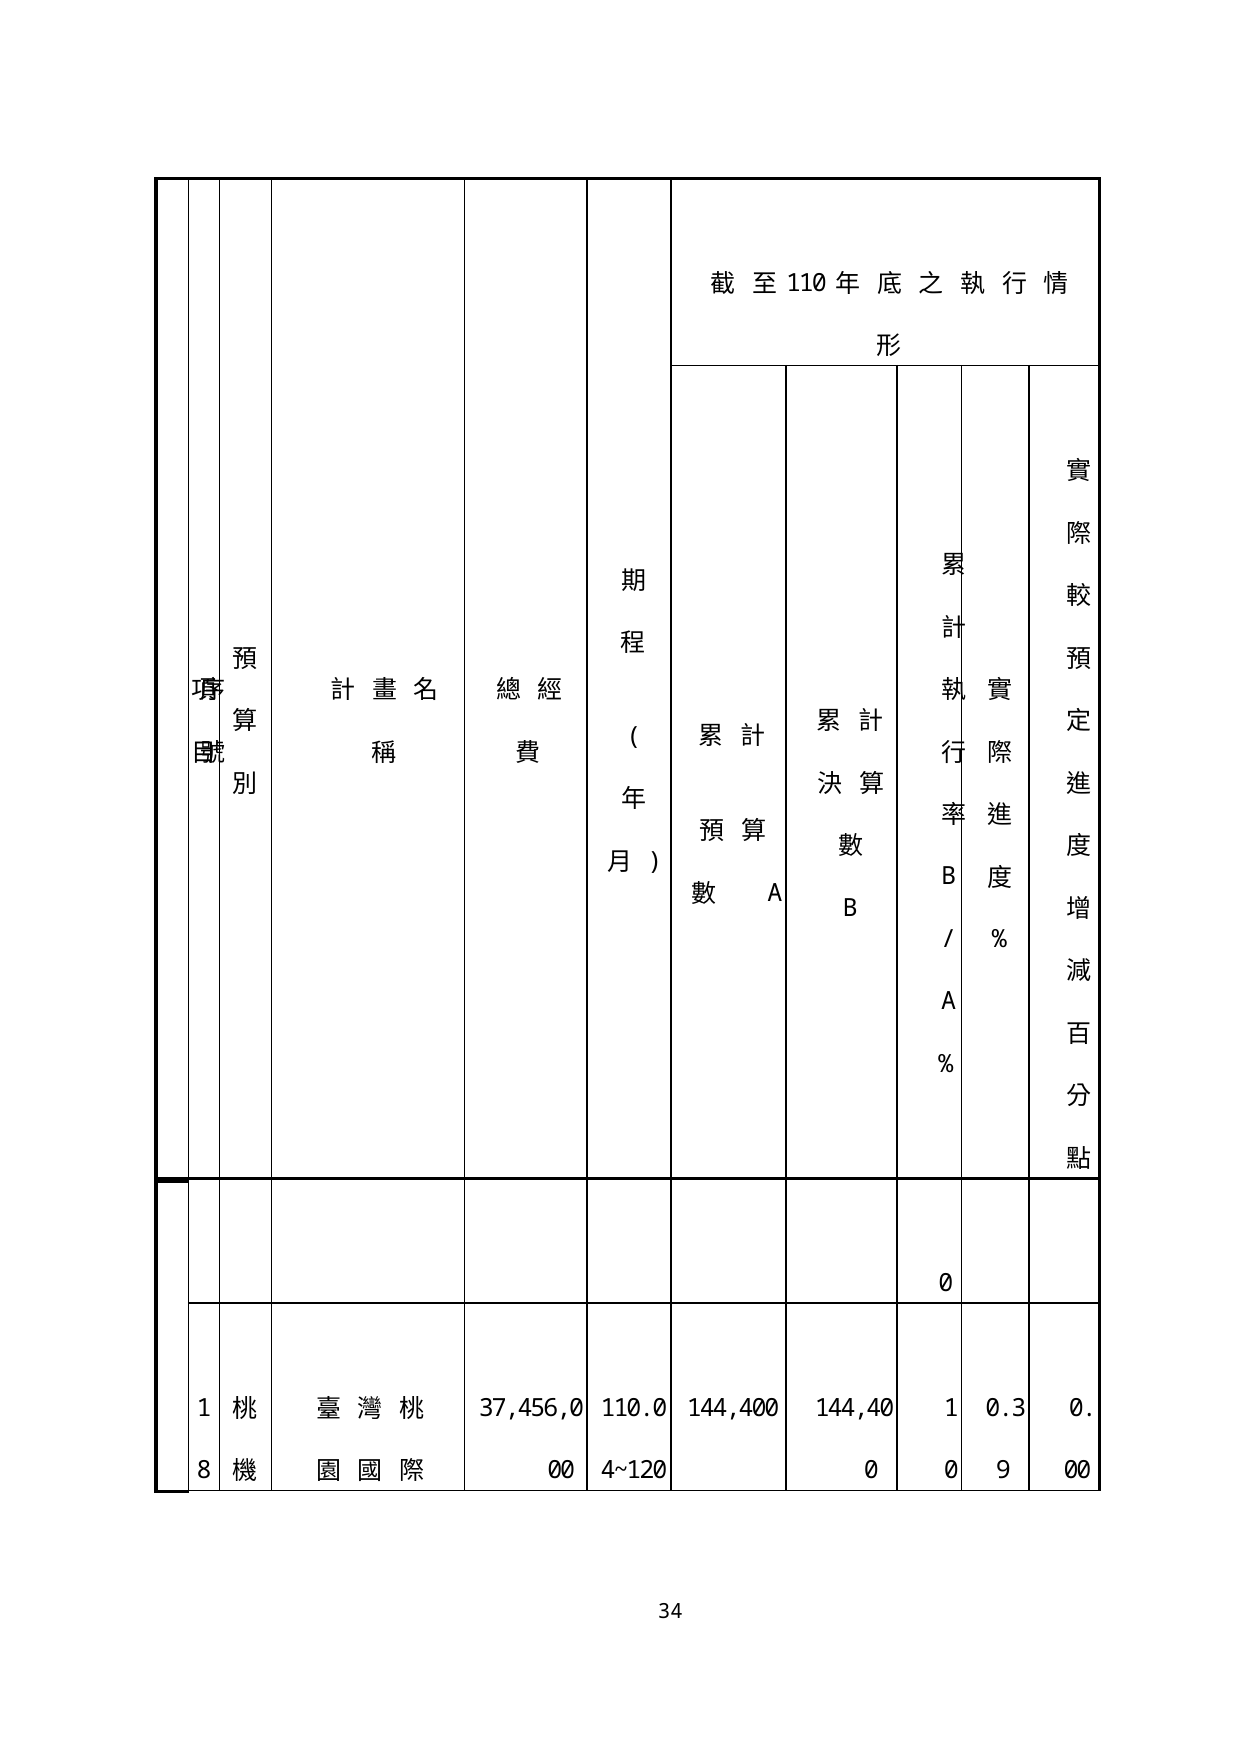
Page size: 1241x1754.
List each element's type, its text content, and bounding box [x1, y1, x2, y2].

table_cell [1030, 1180, 1098, 1302]
table_cell 累計執行率B/A% [898, 366, 961, 1177]
table_cell 實際進度% [962, 366, 1028, 1177]
table_cell 累計 預算數 A [672, 366, 785, 1177]
table_cell 0.00 [1030, 1304, 1098, 1490]
table_cell 實際較預定進度增減百分點 [1030, 366, 1098, 1177]
table_header 計畫名稱 [272, 180, 464, 1177]
table_cell [787, 1180, 896, 1302]
table_cell 臺灣桃園國際 [272, 1304, 464, 1490]
table_cell [962, 1180, 1028, 1302]
table_cell [672, 1180, 785, 1302]
table_cell 10 [898, 1304, 961, 1490]
table_header 序號 [189, 180, 219, 1177]
table_cell 未屆期計畫 [158, 1183, 188, 1490]
table_header 截至110年底之執行情形 [672, 180, 1098, 365]
table_header 期程 (年月) [588, 180, 670, 1177]
table_cell [189, 1180, 219, 1302]
table_cell 110.04~120 [588, 1304, 670, 1490]
table_cell 桃機 [220, 1304, 271, 1490]
table_cell [220, 1180, 271, 1302]
table_cell [588, 1180, 670, 1302]
table_cell 144,400 [672, 1304, 785, 1490]
table_header 預算別 [220, 180, 271, 1177]
table_cell [465, 1180, 586, 1302]
table_cell 0.39 [962, 1304, 1028, 1490]
table_cell 0 [898, 1180, 961, 1302]
table_cell 累計 決算數 B [787, 366, 896, 1177]
table_cell 18 [189, 1304, 219, 1490]
table_cell [272, 1180, 464, 1302]
table_header 總經費 [465, 180, 586, 1177]
table_header 項目 [158, 180, 188, 1177]
table_cell 37,456,000 [465, 1304, 586, 1490]
table_cell 144,400 [787, 1304, 896, 1490]
